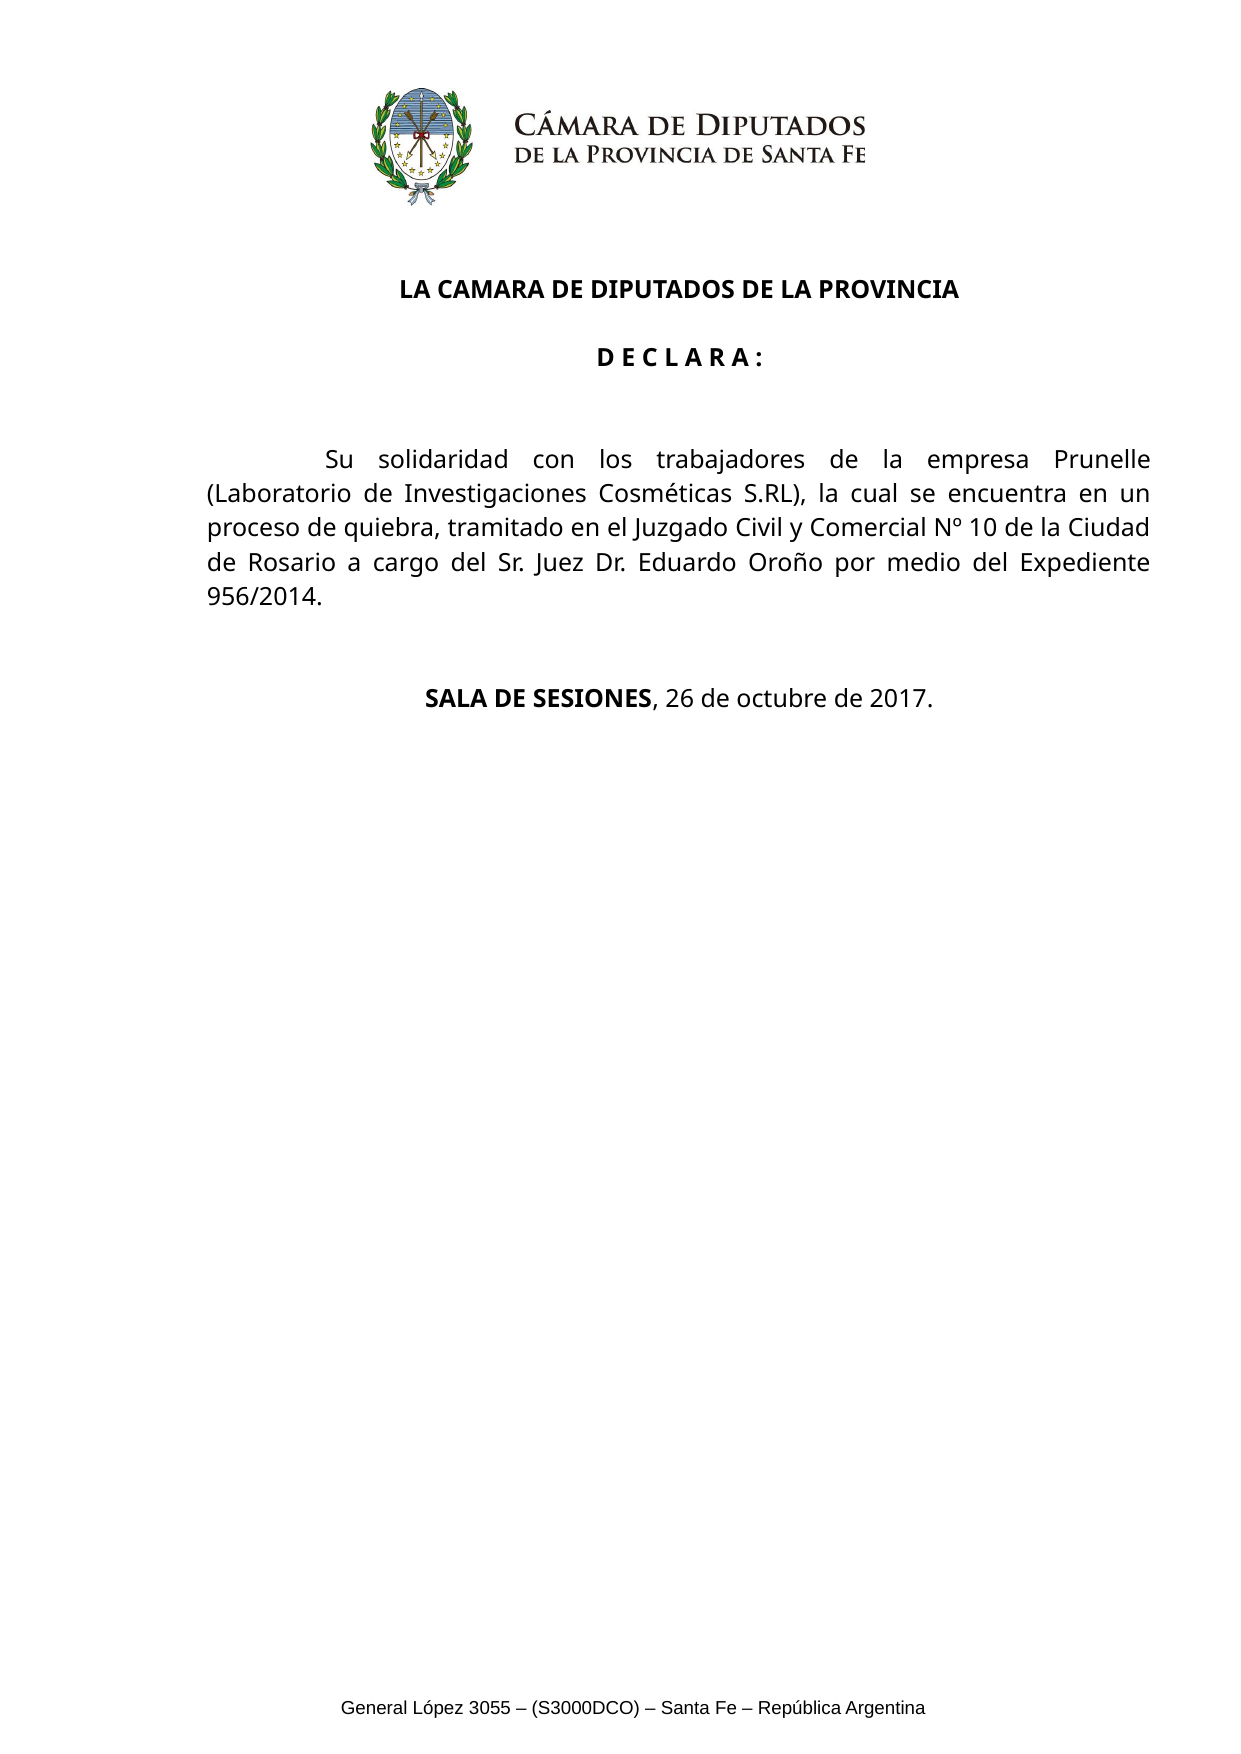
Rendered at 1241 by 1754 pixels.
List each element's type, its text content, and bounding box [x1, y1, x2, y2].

text D E C L A R A : [207, 340, 1152, 374]
text SALA DE SESIONES, 26 de octubre de 2017. [207, 680, 1152, 714]
text LA CAMARA DE DIPUTADOS DE LA PROVINCIA [207, 272, 1152, 306]
text Su solidaridad con los trabajadores de la empresa Prunelle (Laboratorio de Investigaciones Cosméticas S.RL), la cual se encuentra en un proceso de quiebra, tramitado en el Juzgado Civil y Comercial Nº 10 de la Ciudad de Rosario a cargo del Sr. Juez Dr. Eduardo Oroño por medio del Expediente 956/2014. [207, 442, 1152, 612]
picture [370, 88, 866, 210]
